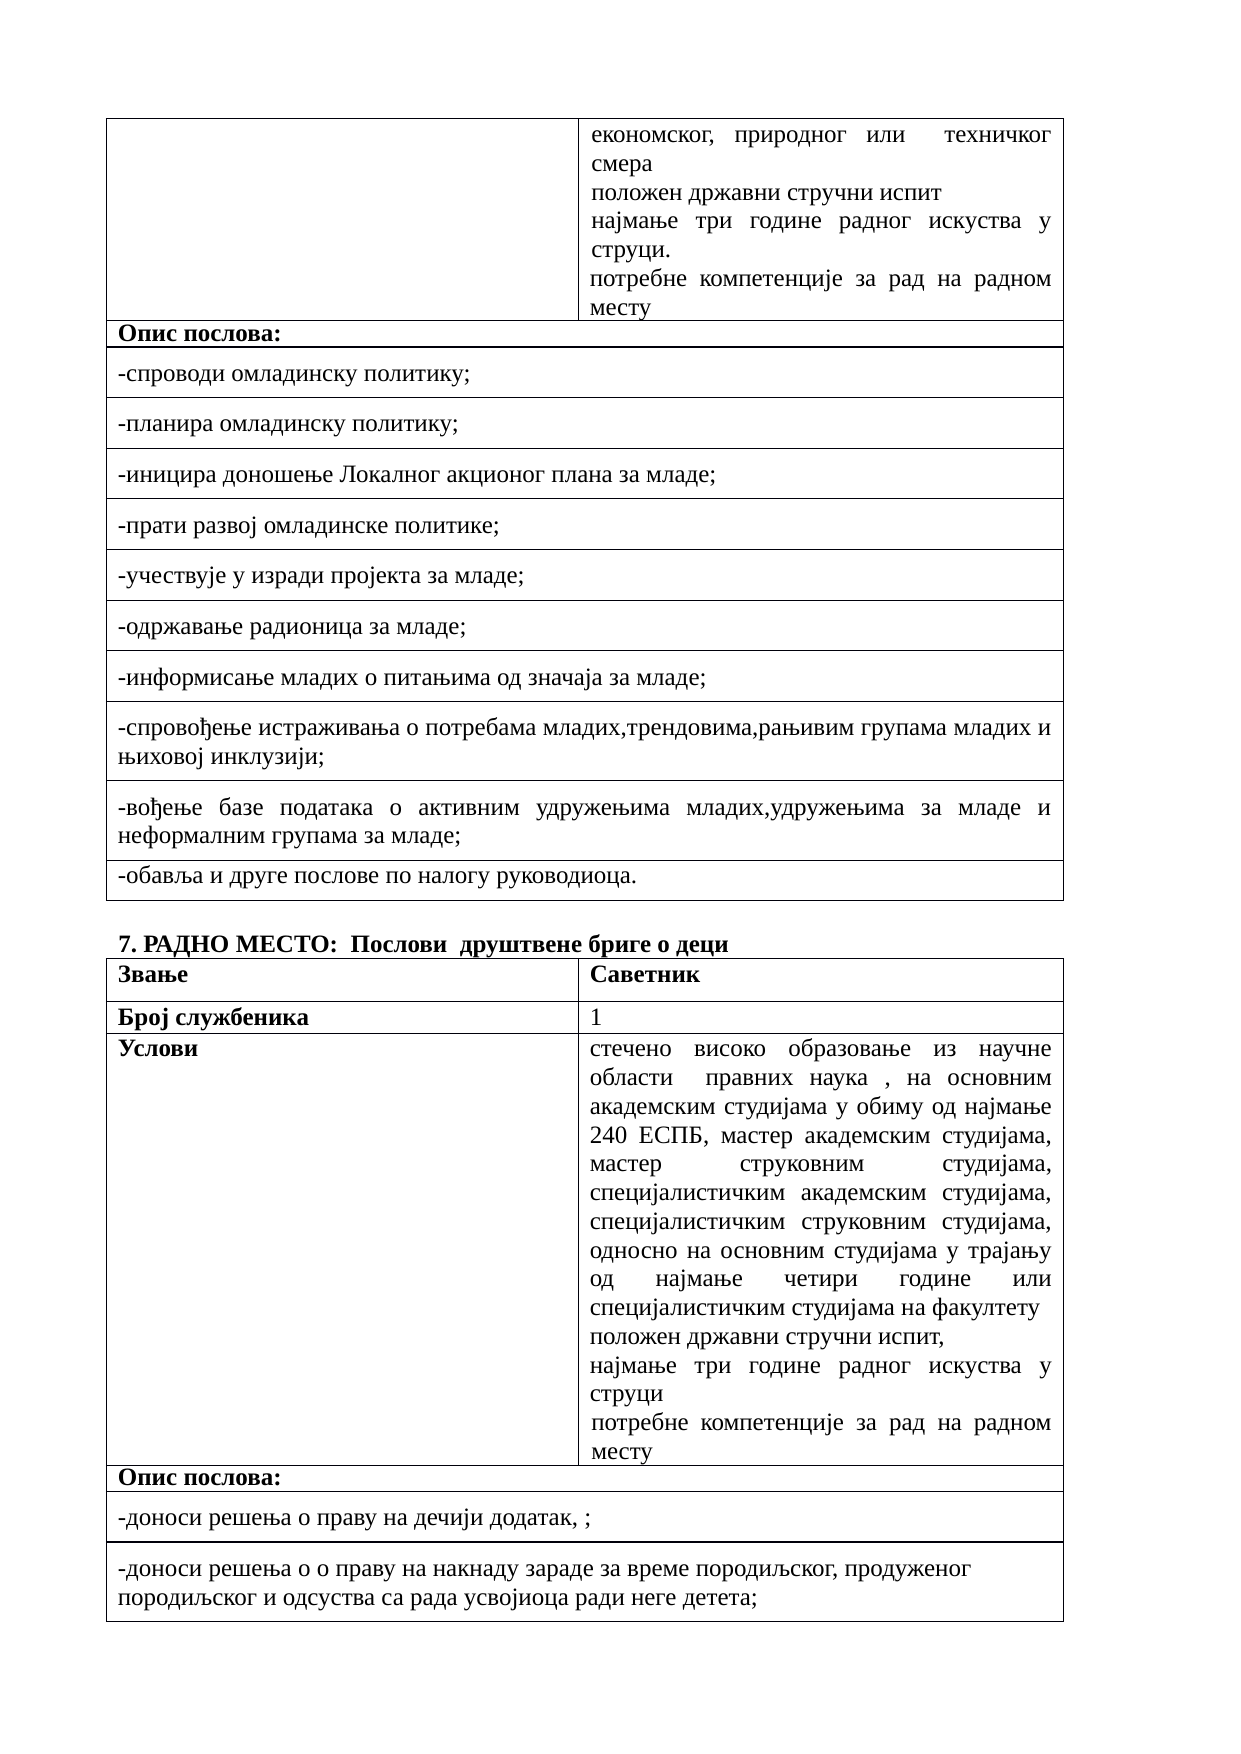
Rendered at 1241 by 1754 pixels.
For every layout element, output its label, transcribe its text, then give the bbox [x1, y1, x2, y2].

table_cell 1 [579, 1002, 1063, 1032]
table_cell -планира омладинску политику; [107, 398, 1063, 448]
table_cell -доноси решења о о праву на накнаду зараде за време породиљског, продуженог породиљског и одсуства са рада усвојиоца ради неге детета; [107, 1543, 1063, 1621]
text 7. РАДНО МЕСТО: Послови друштвене бриге о деци [118, 929, 1122, 958]
table_cell -доноси решења о праву на дечији додатак, ; [107, 1492, 1063, 1541]
table_cell -спровођење истраживања о потребама младих,трендовима,рањивим групама младих и њиховој инклузији; [107, 702, 1063, 780]
table_cell -иницира доношење Локалног акционог плана за младе; [107, 449, 1063, 498]
table_cell Опис послова: [107, 1466, 1063, 1491]
table_header Звање [107, 959, 578, 1001]
table_cell -информисање младих о питањима од значаја за младе; [107, 651, 1063, 701]
table_cell Услови [107, 1034, 578, 1465]
table_cell -одржавање радионица за младе; [107, 601, 1063, 650]
table_cell -учествује у изради пројекта за младе; [107, 550, 1063, 599]
table_cell економског, природног или техничког смера положен државни стручни испит најмање три године радног искуства у струци. потребне компетенције за рад на радном месту [579, 119, 1063, 320]
table_cell -прати развој омладинске политике; [107, 499, 1063, 549]
table_cell -спроводи омладинску политику; [107, 348, 1063, 397]
table_cell [107, 119, 578, 320]
table_header Саветник [579, 959, 1063, 1001]
table_cell Опис послова: [107, 321, 1063, 346]
table_cell стечено високо образовање из научне области правних наука , на основним академским студијама у обиму од најмање 240 ЕСПБ, мастер академским студијама, мастер струковним студијама, специјалистичким академским студијама, специјалистичким струковним студијама, односно на основним студијама у трајању од најмање четири године или специјалистичким студијама на факултету положен државни стручни испит, најмање три године радног искуства у струци потребне компетенције за рад на радном месту [579, 1034, 1063, 1465]
table_cell Број службеника [107, 1002, 578, 1032]
table_cell -обавља и друге послове по налогу руководиоца. [107, 861, 1063, 900]
table_cell -вођење базе података о активним удружењима младих,удружењима за младе и неформалним групама за младе; [107, 781, 1063, 859]
